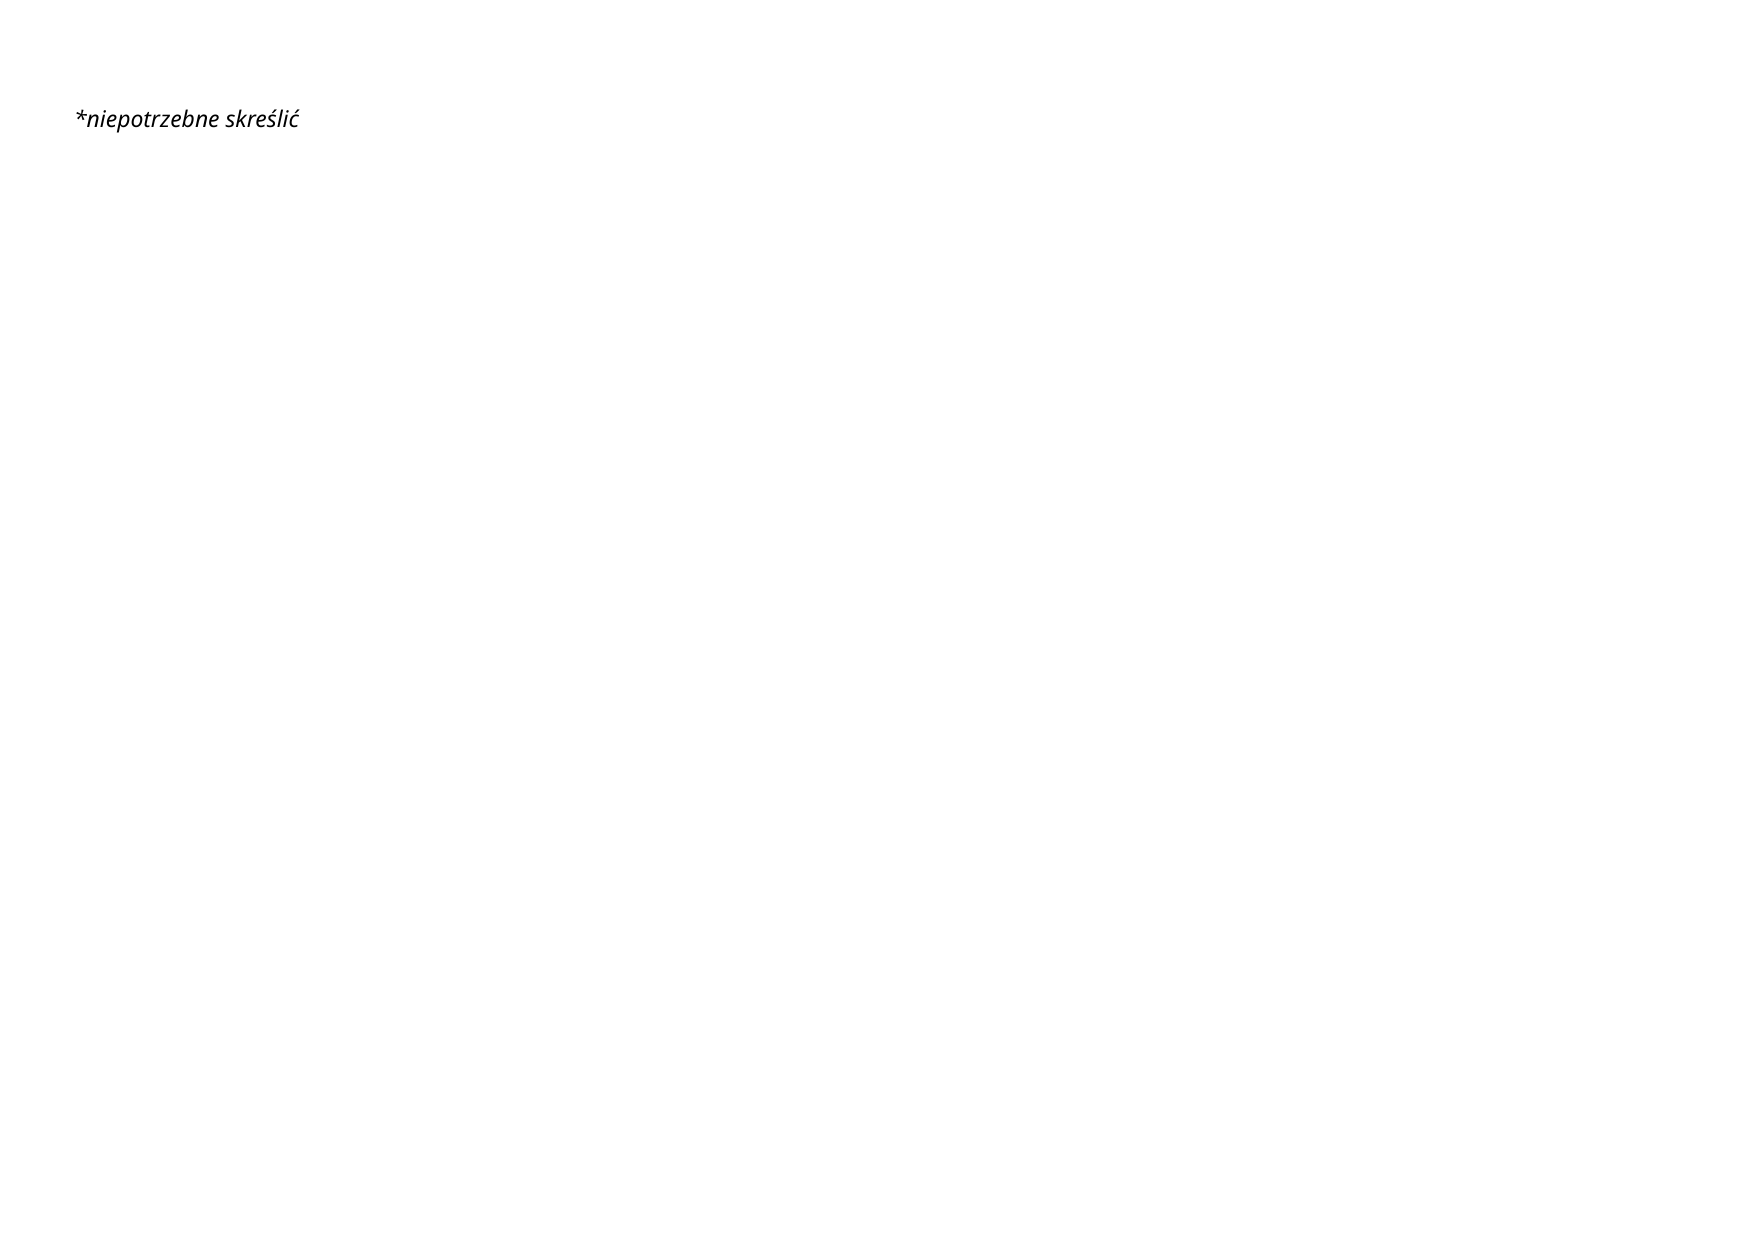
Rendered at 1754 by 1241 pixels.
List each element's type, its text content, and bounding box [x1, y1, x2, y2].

text *niepotrzebne skreślić [74, 103, 1695, 135]
